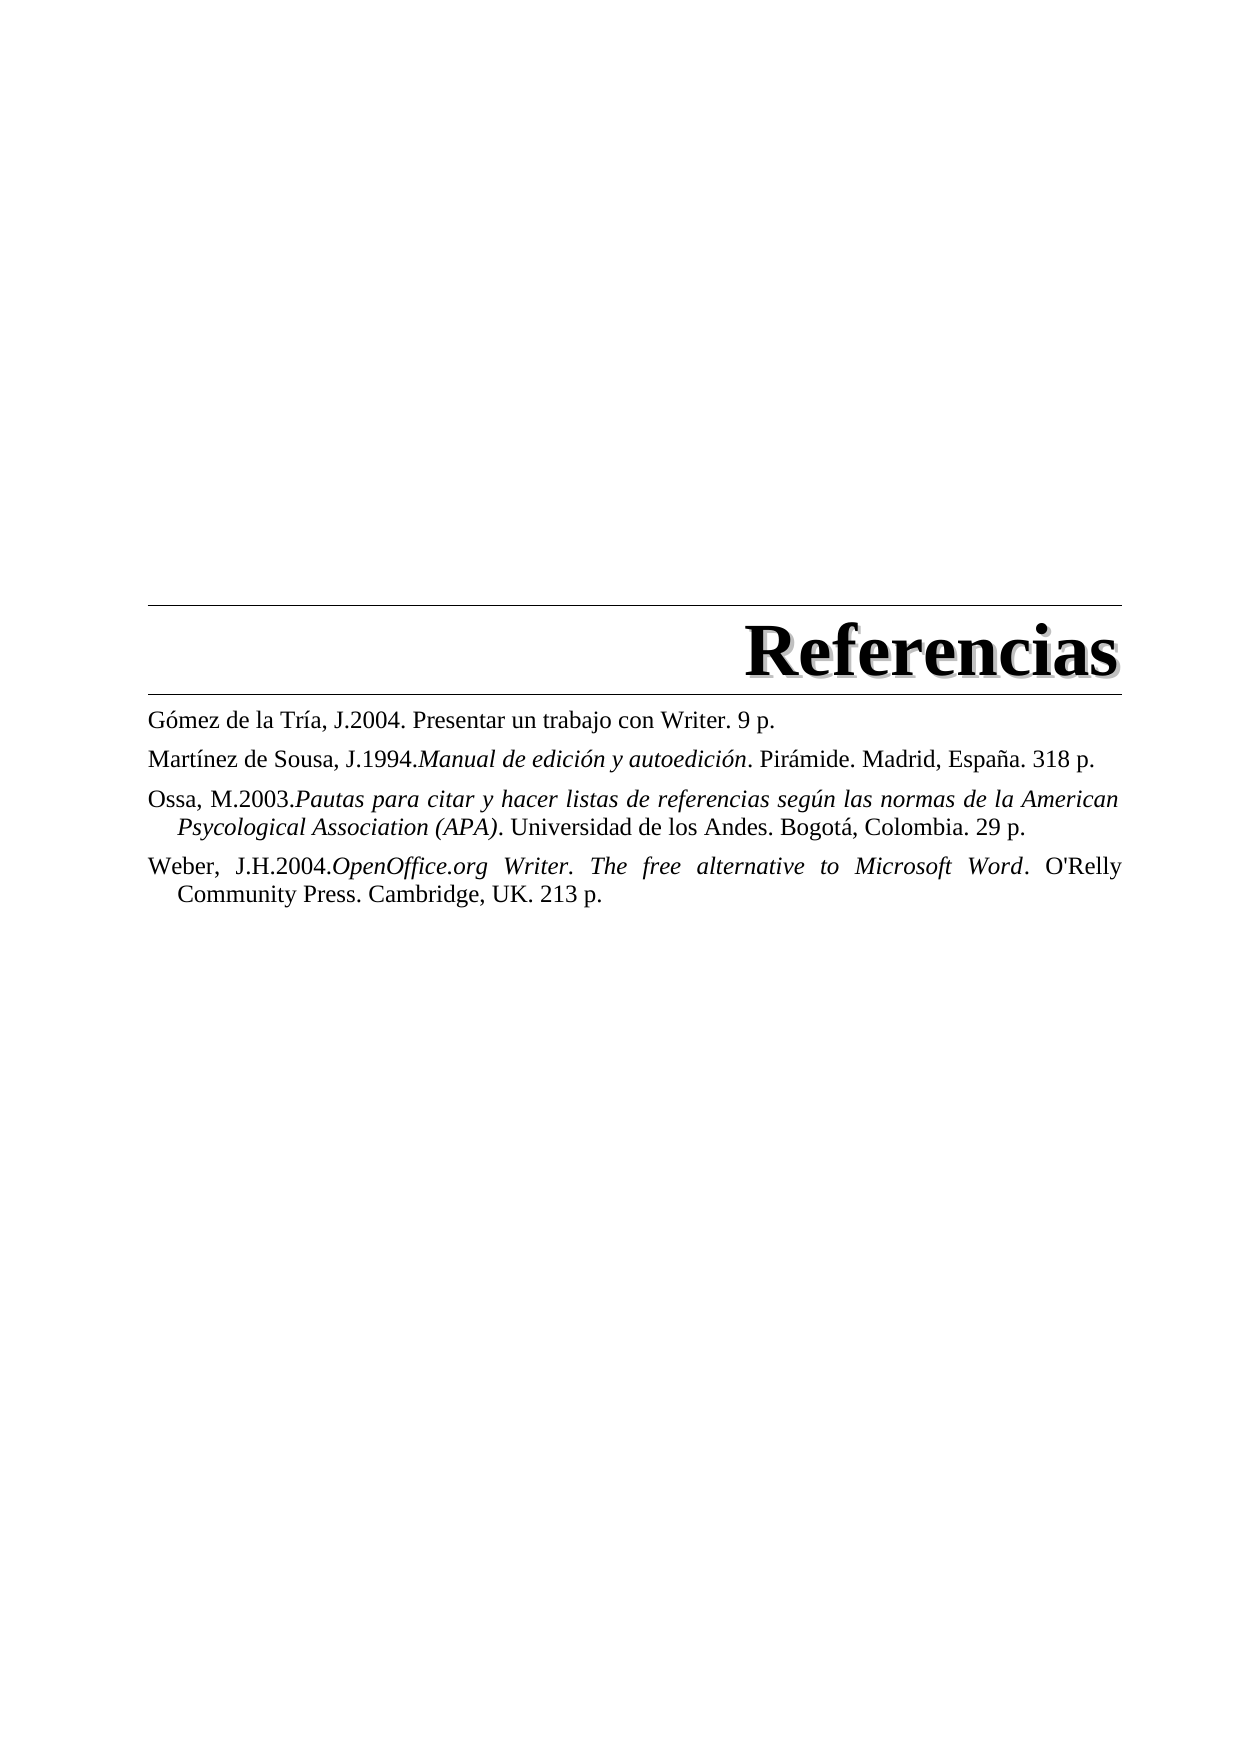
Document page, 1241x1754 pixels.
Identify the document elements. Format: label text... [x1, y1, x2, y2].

text Ossa, M.2003.Pautas para citar y hacer listas de referencias según las normas de la American Psycological Association (APA). Universidad de los Andes. Bogotá, Colombia. 29 p. [148, 785, 1122, 840]
text Martínez de Sousa, J.1994.Manual de edición y autoedición. Pirámide. Madrid, España. 318 p. [148, 746, 1122, 773]
text Gómez de la Tría, J.2004. Presentar un trabajo con Writer. 9 p. [148, 706, 1122, 734]
text Weber, J.H.2004.OpenOffice.org Writer. The free alternative to Microsoft Word. O'Relly Community Press. Cambridge, UK. 213 p. [148, 852, 1122, 908]
text Referencias [148, 606, 1122, 694]
